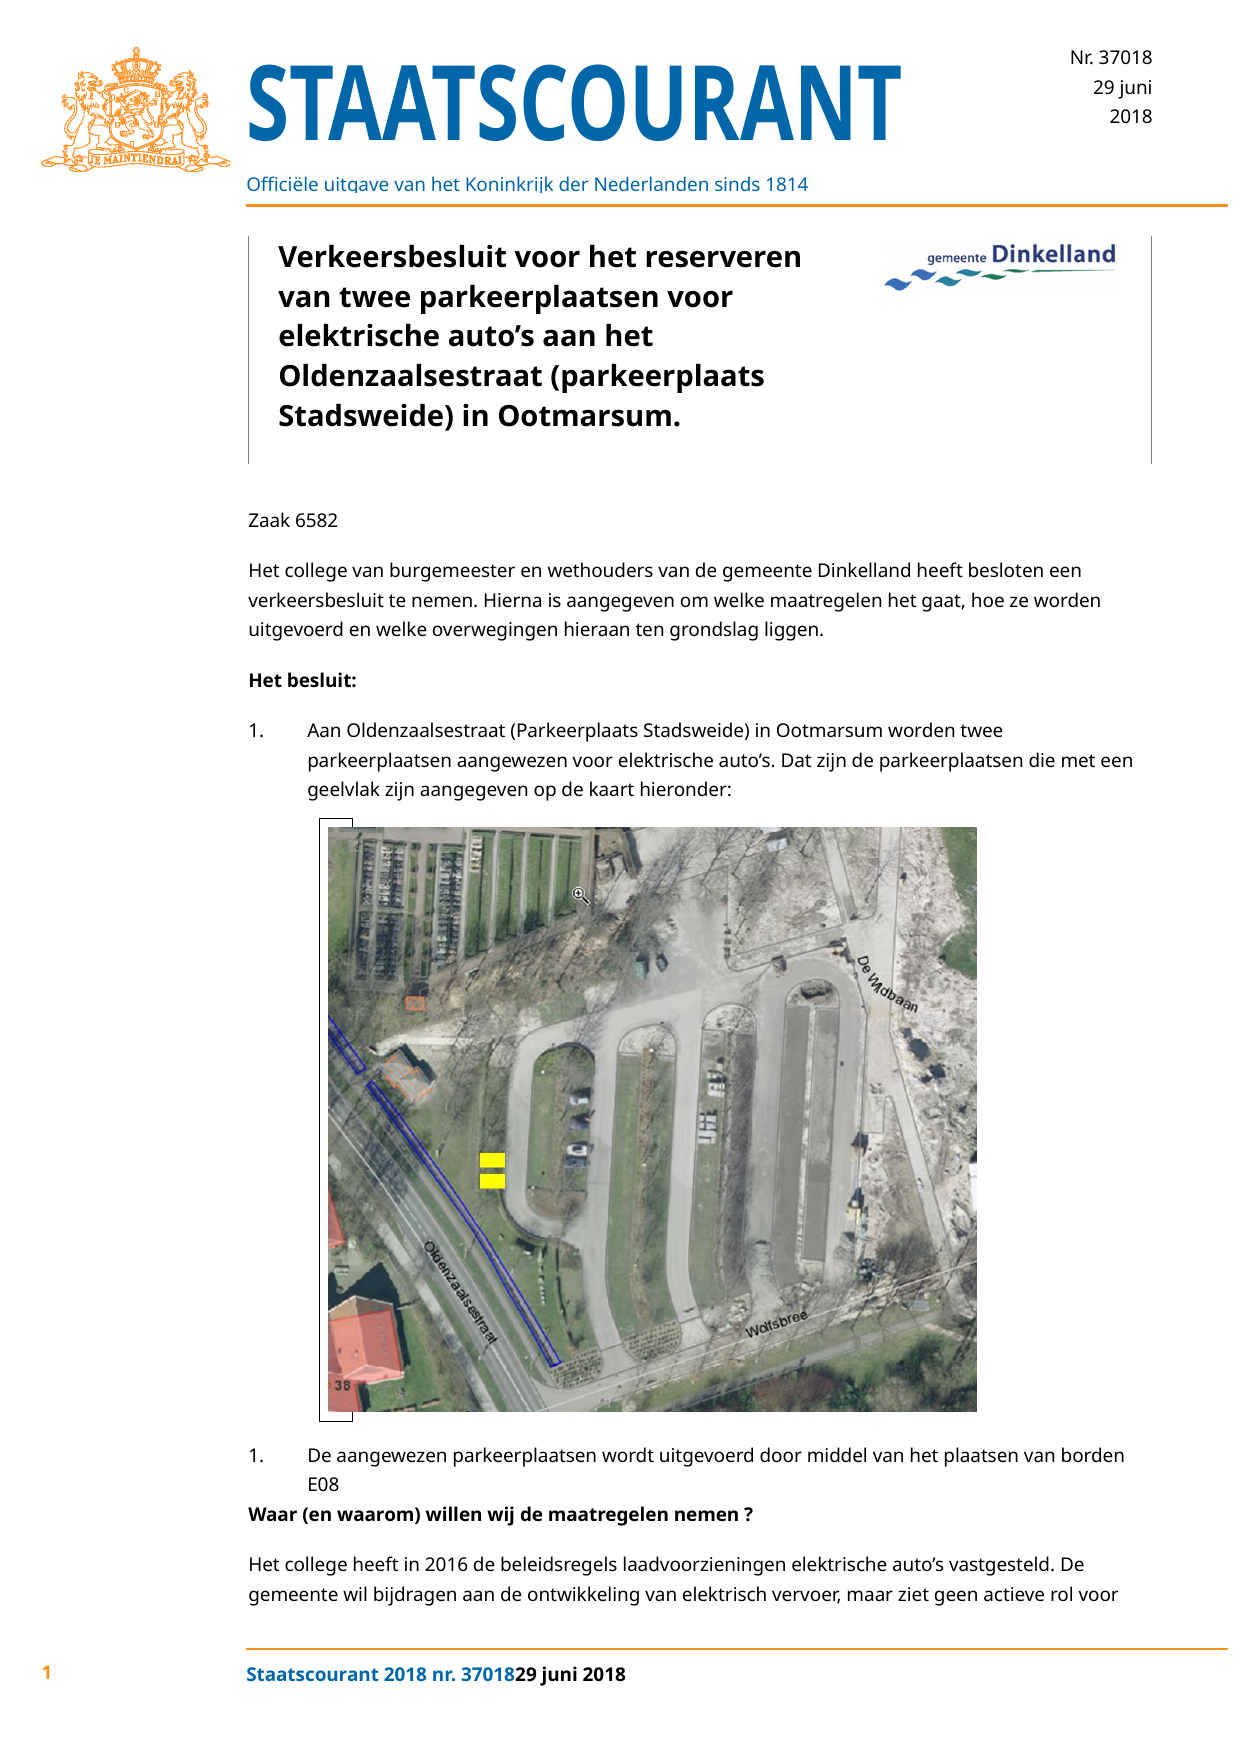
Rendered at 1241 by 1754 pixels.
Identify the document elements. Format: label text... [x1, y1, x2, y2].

table_header Verkeersbesluit voor het reserveren van twee parkeerplaatsen voor elektrische auto’s aan het Oldenzaalsestraat (parkeerplaats Stadsweide) in Ootmarsum. [249, 236, 850, 464]
text Het besluit: [248, 667, 1152, 693]
text Het college van burgemeester en wethouders van de gemeente Dinkelland heeft besloten een verkeersbesluit te nemen. Hierna is aangegeven om welke maatregelen het gaat, hoe ze worden uitgevoerd en welke overwegingen hieraan ten grondslag liggen. [248, 557, 1152, 642]
text Zaak 6582 [248, 507, 1152, 533]
picture [882, 236, 1119, 296]
picture [327, 827, 977, 1412]
text Waar (en waarom) willen wij de maatregelen nemen ? [248, 1501, 1152, 1527]
text Het college heeft in 2016 de beleidsregels laadvoorzieningen elektrische auto’s vastgesteld. De gemeente wil bijdragen aan de ontwikkeling van elektrisch vervoer, maar ziet geen actieve rol voor [248, 1552, 1152, 1607]
table_header [850, 236, 1151, 464]
list Aan Oldenzaalsestraat (Parkeerplaats Stadsweide) in Ootmarsum worden twee parkeerplaatsen aangewezen voor elektrische auto’s. Dat zijn de parkeerplaatsen die met een geelvlak zijn aangegeven op de kaart hieronder: [248, 717, 1152, 802]
picture [41, 47, 231, 172]
list De aangewezen parkeerplaatsen wordt uitgevoerd door middel van het plaatsen van borden E08 [248, 1442, 1152, 1497]
